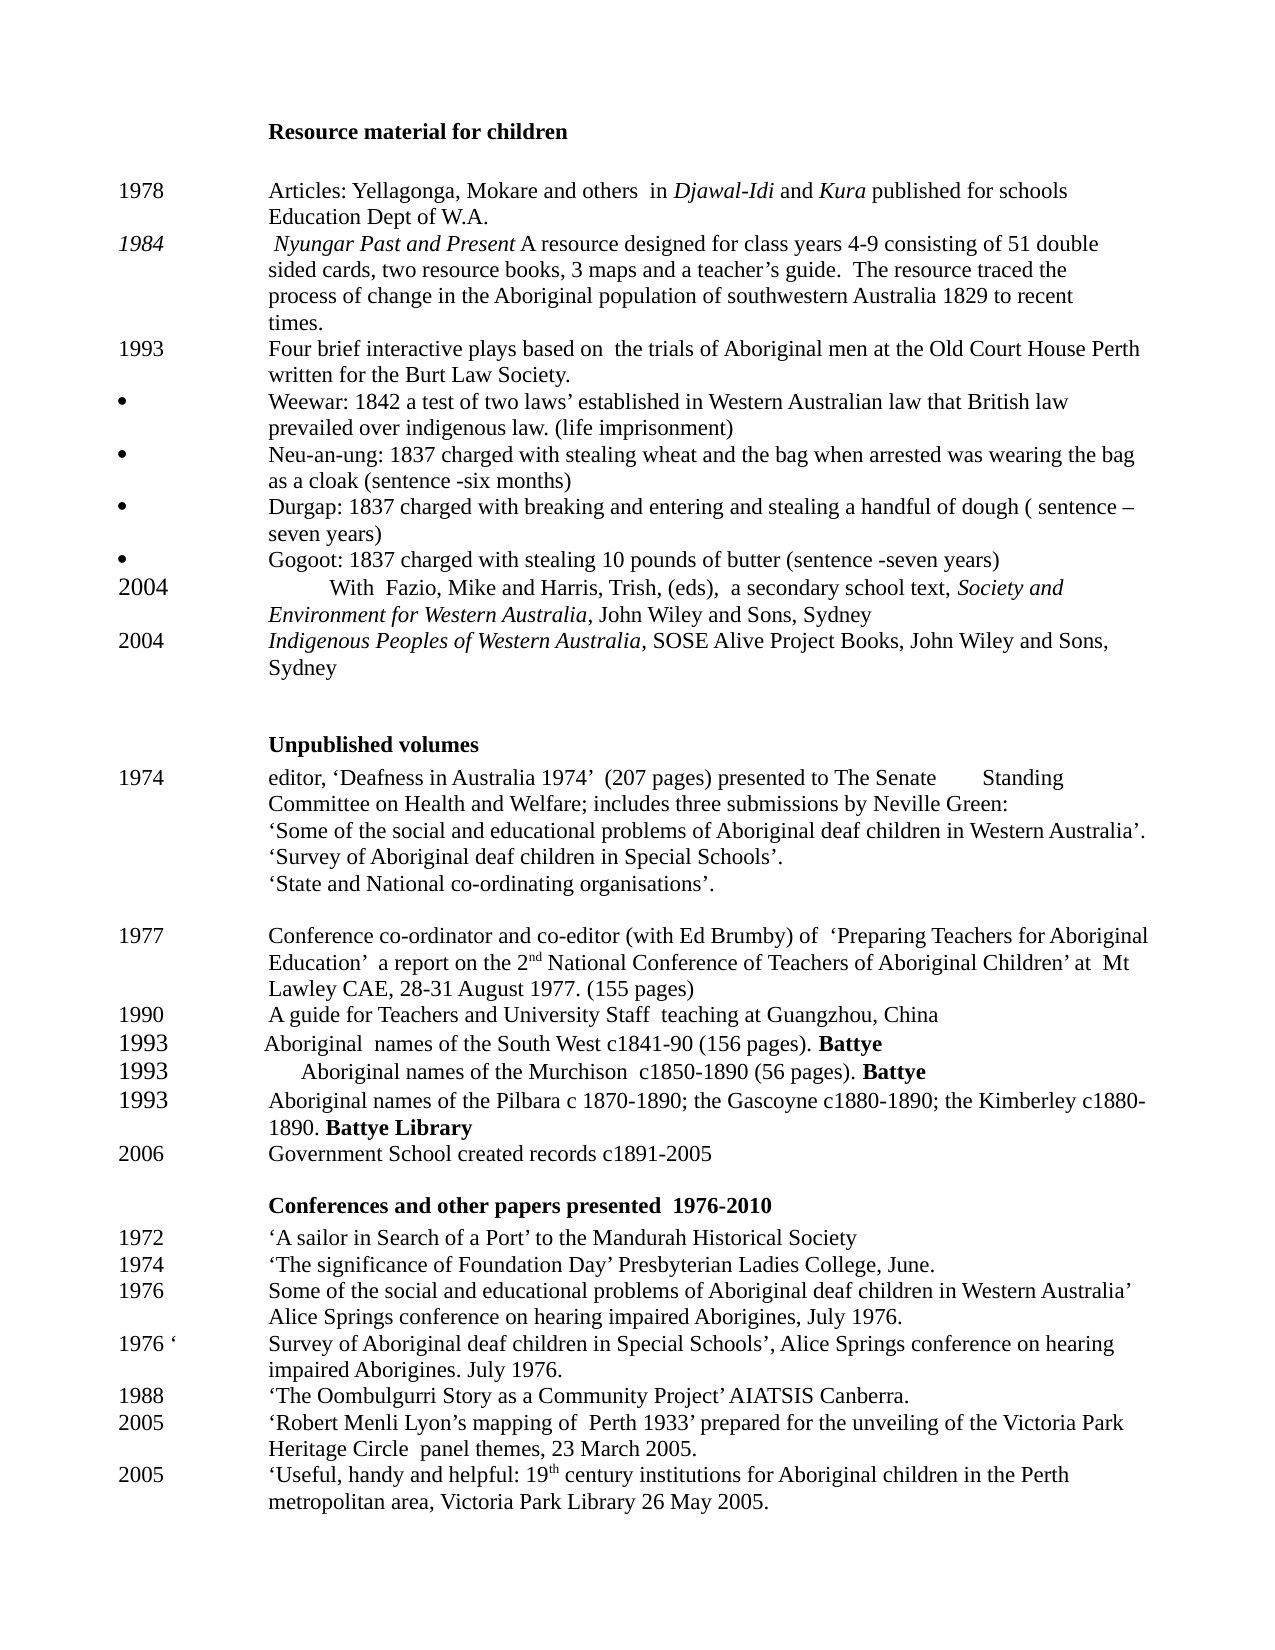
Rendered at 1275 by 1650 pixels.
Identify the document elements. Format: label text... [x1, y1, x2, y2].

list Weewar: 1842 a test of two laws’ established in Western Australian law that British law prevailed over indigenous law. (life imprisonment) [118, 388, 1157, 441]
text ‘State and National co-ordinating organisations’. [268, 869, 1157, 896]
text 1974 ‘The significance of Foundation Day’ Presbyterian Ladies College, June. [118, 1251, 1157, 1277]
list Aboriginal names of the South West c1841-90 (156 pages). Battye [118, 1028, 1157, 1056]
text 1972 ‘A sailor in Search of a Port’ to the Mandurah Historical Society [118, 1224, 1157, 1251]
list 2006 Government School created records c1891-2005 [118, 1140, 1157, 1167]
subtitle Unpublished volumes [231, 732, 1157, 758]
text ‘Some of the social and educational problems of Aboriginal deaf children in Western Australia’. [268, 817, 1157, 843]
text 1978 Articles: Yellagonga, Mokare and others in Djawal-Idi and Kura published for schools Education Dept of W.A. [118, 177, 1118, 230]
text 1976 ‘ Survey of Aboriginal deaf children in Special Schools’, Alice Springs conference on hearing impaired Aborigines. July 1976. [118, 1330, 1157, 1382]
text 1977 Conference co-ordinator and co-editor (with Ed Brumby) of ‘Preparing Teachers for Aboriginal Education’ a report on the 2nd National Conference of Teachers of Aboriginal Children’ at Mt Lawley CAE, 28-31 August 1977. (155 pages) [118, 922, 1157, 1001]
list Durgap: 1837 charged with breaking and entering and stealing a handful of dough ( sentence – seven years) [118, 493, 1157, 546]
text 1990 A guide for Teachers and University Staff teaching at Guangzhou, China [118, 1001, 1157, 1028]
list With Fazio, Mike and Harris, Trish, (eds), a secondary school text, Society and Environment for Western Australia, John Wiley and Sons, Sydney [118, 572, 1157, 627]
text 1988 ‘The Oombulgurri Story as a Community Project’ AIATSIS Canberra. [118, 1382, 1157, 1409]
list Aboriginal names of the Pilbara c 1870-1890; the Gascoyne c1880-1890; the Kimberley c1880-1890. Battye Library [118, 1085, 1157, 1140]
text 1976 Some of the social and educational problems of Aboriginal deaf children in Western Australia’ Alice Springs conference on hearing impaired Aborigines, July 1976. [118, 1277, 1157, 1330]
subtitle Conferences and other papers presented 1976-2010 [231, 1192, 1157, 1218]
text 1984 Nyungar Past and Present A resource designed for class years 4-9 consisting of 51 double sided cards, two resource books, 3 maps and a teacher’s guide. The resource traced the process of change in the Aboriginal population of southwestern Australia 1829 to recent times. [118, 230, 1118, 335]
text 2004 Indigenous Peoples of Western Australia, SOSE Alive Project Books, John Wiley and Sons, Sydney [118, 627, 1118, 680]
text 2005 ‘Robert Menli Lyon’s mapping of Perth 1933’ prepared for the unveiling of the Victoria Park Heritage Circle panel themes, 23 March 2005. [118, 1409, 1157, 1461]
list Neu-an-ung: 1837 charged with stealing wheat and the bag when arrested was wearing the bag as a cloak (sentence -six months) [118, 441, 1157, 493]
text 2005 ‘Useful, handy and helpful: 19th century institutions for Aboriginal children in the Perth metropolitan area, Victoria Park Library 26 May 2005. [118, 1461, 1157, 1514]
text 1974 editor, ‘Deafness in Australia 1974’ (207 pages) presented to The Senate Standing Committee on Health and Welfare; includes three submissions by Neville Green: [118, 764, 1157, 817]
list Aboriginal names of the Murchison c1850-1890 (56 pages). Battye [118, 1056, 1157, 1085]
list Gogoot: 1837 charged with stealing 10 pounds of butter (sentence -seven years) [118, 546, 1157, 572]
subtitle Resource material for children [231, 118, 1157, 144]
list 1993 Four brief interactive plays based on the trials of Aboriginal men at the Old Court House Perth written for the Burt Law Society. [118, 335, 1157, 388]
text ‘Survey of Aboriginal deaf children in Special Schools’. [268, 843, 1157, 869]
